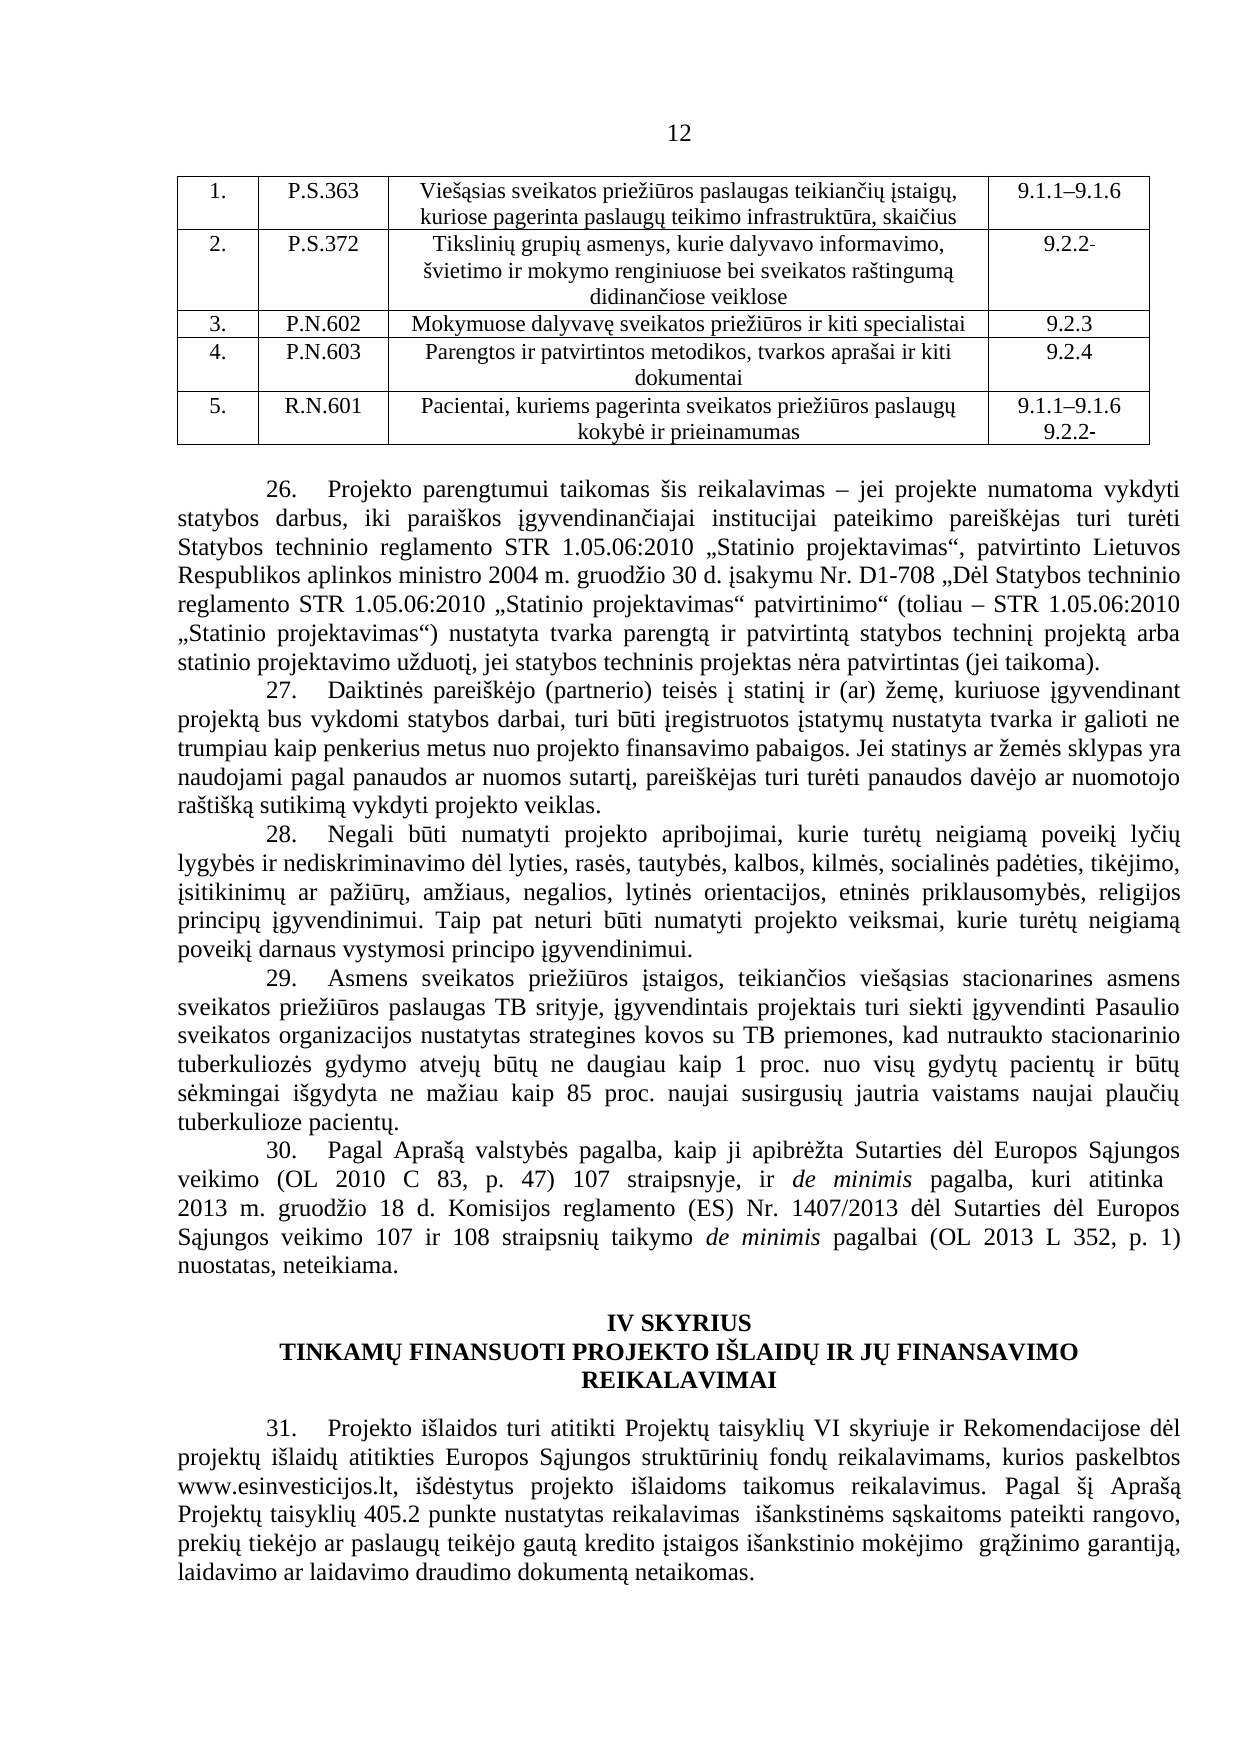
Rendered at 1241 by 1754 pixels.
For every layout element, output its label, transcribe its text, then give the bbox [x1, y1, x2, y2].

text 28. Negali būti numatyti projekto apribojimai, kurie turėtų neigiamą poveikį lyčių lygybės ir nediskriminavimo dėl lyties, rasės, tautybės, kalbos, kilmės, socialinės padėties, tikėjimo, įsitikinimų ar pažiūrų, amžiaus, negalios, lytinės orientacijos, etninės priklausomybės, religijos principų įgyvendinimui. Taip pat neturi būti numatyti projekto veiksmai, kurie turėtų neigiamą poveikį darnaus vystymosi principo įgyvendinimui. [177, 819, 1181, 963]
table_cell P.S.363 [259, 177, 388, 229]
table_cell 3. [178, 311, 258, 337]
table_cell Mokymuose dalyvavę sveikatos priežiūros ir kiti specialistai [389, 311, 988, 337]
text 26. Projekto parengtumui taikomas šis reikalavimas – jei projekte numatoma vykdyti statybos darbus, iki paraiškos įgyvendinančiajai institucijai pateikimo pareiškėjas turi turėti Statybos techninio reglamento STR 1.05.06:2010 „Statinio projektavimas“, patvirtinto Lietuvos Respublikos aplinkos ministro 2004 m. gruodžio 30 d. įsakymu Nr. D1-708 „Dėl Statybos techninio reglamento STR 1.05.06:2010 „Statinio projektavimas“ patvirtinimo“ (toliau – STR 1.05.06:2010 „Statinio projektavimas“) nustatyta tvarka parengtą ir patvirtintą statybos techninį projektą arba statinio projektavimo užduotį, jei statybos techninis projektas nėra patvirtintas (jei taikoma). [177, 474, 1181, 675]
table_cell 9.2.3 [989, 311, 1149, 337]
table_cell 1. [178, 177, 258, 229]
table_cell 5. [178, 392, 258, 444]
text REIKALAVIMAI [177, 1365, 1181, 1394]
table_cell Viešąsias sveikatos priežiūros paslaugas teikiančių įstaigų, kuriose pagerinta paslaugų teikimo infrastruktūra, skaičius [389, 177, 988, 229]
table_cell P.S.372 [259, 230, 388, 309]
text IV SKYRIUS [177, 1308, 1181, 1337]
table_cell Parengtos ir patvirtintos metodikos, tvarkos aprašai ir kiti dokumentai [389, 338, 988, 391]
text 27. Daiktinės pareiškėjo (partnerio) teisės į statinį ir (ar) žemę, kuriuose įgyvendinant projektą bus vykdomi statybos darbai, turi būti įregistruotos įstatymų nustatyta tvarka ir galioti ne trumpiau kaip penkerius metus nuo projekto finansavimo pabaigos. Jei statinys ar žemės sklypas yra naudojami pagal panaudos ar nuomos sutartį, pareiškėjas turi turėti panaudos davėjo ar nuomotojo raštišką sutikimą vykdyti projekto veiklas. [177, 675, 1181, 819]
table_cell R.N.601 [259, 392, 388, 444]
text TINKAMŲ FINANSUOTI PROJEKTO IŠLAIDŲ IR JŲ FINANSAVIMO [177, 1337, 1181, 1365]
table_cell 9.2.2 [989, 230, 1149, 309]
text 30. Pagal Aprašą valstybės pagalba, kaip ji apibrėžta Sutarties dėl Europos Sąjungos veikimo (OL 2010 C 83, p. 47) 107 straipsnyje, ir de minimis pagalba, kuri atitinka 2013 m. gruodžio 18 d. Komisijos reglamento (ES) Nr. 1407/2013 dėl Sutarties dėl Europos Sąjungos veikimo 107 ir 108 straipsnių taikymo de minimis pagalbai (OL 2013 L 352, p. 1) nuostatas, neteikiama. [177, 1135, 1181, 1279]
table_cell Tikslinių grupių asmenys, kurie dalyvavo informavimo, švietimo ir mokymo renginiuose bei sveikatos raštingumą didinančiose veiklose [389, 230, 988, 309]
text 31. Projekto išlaidos turi atitikti Projektų taisyklių VI skyriuje ir Rekomendacijose dėl projektų išlaidų atitikties Europos Sąjungos struktūrinių fondų reikalavimams, kurios paskelbtos www.esinvesticijos.lt, išdėstytus projekto išlaidoms taikomus reikalavimus. Pagal šį Aprašą Projektų taisyklių 405.2 punkte nustatytas reikalavimas išankstinėms sąskaitoms pateikti rangovo, prekių tiekėjo ar paslaugų teikėjo gautą kredito įstaigos išankstinio mokėjimo grąžinimo garantiją, laidavimo ar laidavimo draudimo dokumentą netaikomas. [177, 1413, 1181, 1586]
table_cell 9.2.4 [989, 338, 1149, 391]
table_cell 4. [178, 338, 258, 391]
table_cell 2. [178, 230, 258, 309]
table_cell P.N.603 [259, 338, 388, 391]
table_cell 9.1.1–9.1.6 9.2.2 [989, 392, 1149, 444]
text 29. Asmens sveikatos priežiūros įstaigos, teikiančios viešąsias stacionarines asmens sveikatos priežiūros paslaugas TB srityje, įgyvendintais projektais turi siekti įgyvendinti Pasaulio sveikatos organizacijos nustatytas strategines kovos su TB priemones, kad nutraukto stacionarinio tuberkuliozės gydymo atvejų būtų ne daugiau kaip 1 proc. nuo visų gydytų pacientų ir būtų sėkmingai išgydyta ne mažiau kaip 85 proc. naujai susirgusių jautria vaistams naujai plaučių tuberkulioze pacientų. [177, 963, 1181, 1135]
table_cell 9.1.1–9.1.6 [989, 177, 1149, 229]
table_cell P.N.602 [259, 311, 388, 337]
table_cell Pacientai, kuriems pagerinta sveikatos priežiūros paslaugų kokybė ir prieinamumas [389, 392, 988, 444]
